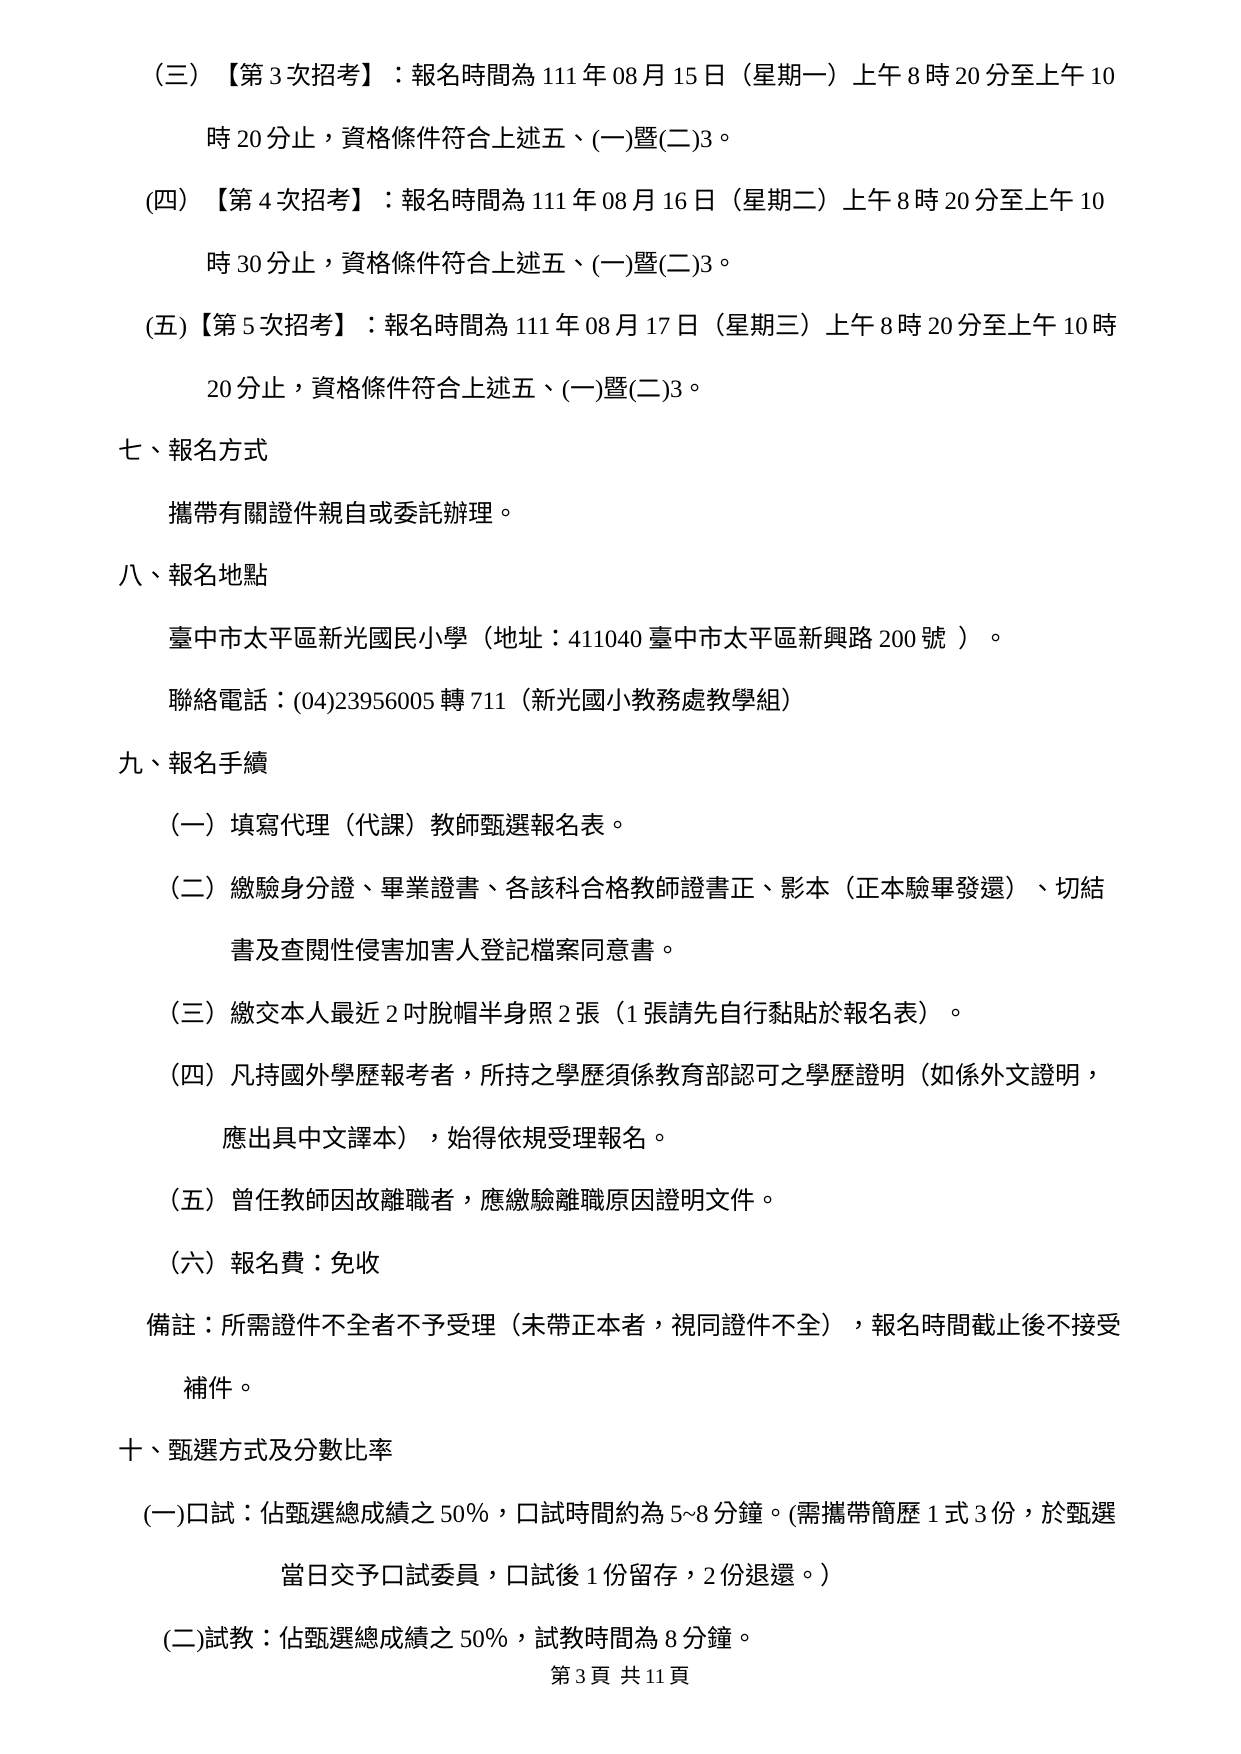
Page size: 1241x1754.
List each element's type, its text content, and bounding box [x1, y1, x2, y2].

text （五）曾任教師因故離職者，應繳驗離職原因證明文件。 [156, 1157, 1122, 1219]
text (四）【第4次招考】：報名時間為111年08月16日（星期二）上午8時20分至上午10時30分止，資格條件符合上述五、(一)暨(二)3。 [133, 157, 1122, 282]
text （三）【第3次招考】：報名時間為111年08月15日（星期一）上午8時20分至上午10時20分止，資格條件符合上述五、(一)暨(二)3。 [133, 32, 1122, 157]
text 補件。 [140, 1344, 1122, 1407]
text （四）凡持國外學歷報考者，所持之學歷須係教育部認可之學歷證明（如係外文證明，應出具中文譯本），始得依規受理報名。 [156, 1032, 1122, 1157]
text 八、報名地點 臺中市太平區新光國民小學（地址：411040 臺中市太平區新興路200號 ）。 [118, 532, 1122, 657]
text 十、甄選方式及分數比率 [118, 1407, 1122, 1469]
text （三）繳交本人最近2吋脫帽半身照2張（1張請先自行黏貼於報名表）。 [156, 969, 1122, 1032]
text 備註：所需證件不全者不予受理（未帶正本者，視同證件不全），報名時間截止後不接受 [140, 1282, 1122, 1344]
text (一)口試：佔甄選總成績之50％，口試時間約為5~8分鐘。(需攜帶簡歷1式3份，於甄選當日交予口試委員，口試後1份留存，2份退還。） [118, 1469, 1122, 1594]
text （六）報名費：免收 [156, 1219, 1122, 1282]
text 九、報名手續 [118, 719, 1122, 782]
text 聯絡電話：(04)23956005轉711（新光國小教務處教學組） [168, 657, 1122, 719]
text (二)試教：佔甄選總成績之50％，試教時間為8分鐘。 [157, 1594, 1122, 1657]
text （二）繳驗身分證、畢業證書、各該科合格教師證書正、影本（正本驗畢發還）、切結書及查閱性侵害加害人登記檔案同意書。 [156, 844, 1122, 969]
text (五)【第5次招考】：報名時間為111年08月17日（星期三）上午8時20分至上午10時20分止，資格條件符合上述五、(一)暨(二)3。 [133, 282, 1122, 407]
text 七、報名方式 攜帶有關證件親自或委託辦理。 [118, 407, 1122, 532]
text （一）填寫代理（代課）教師甄選報名表。 [118, 782, 1122, 844]
